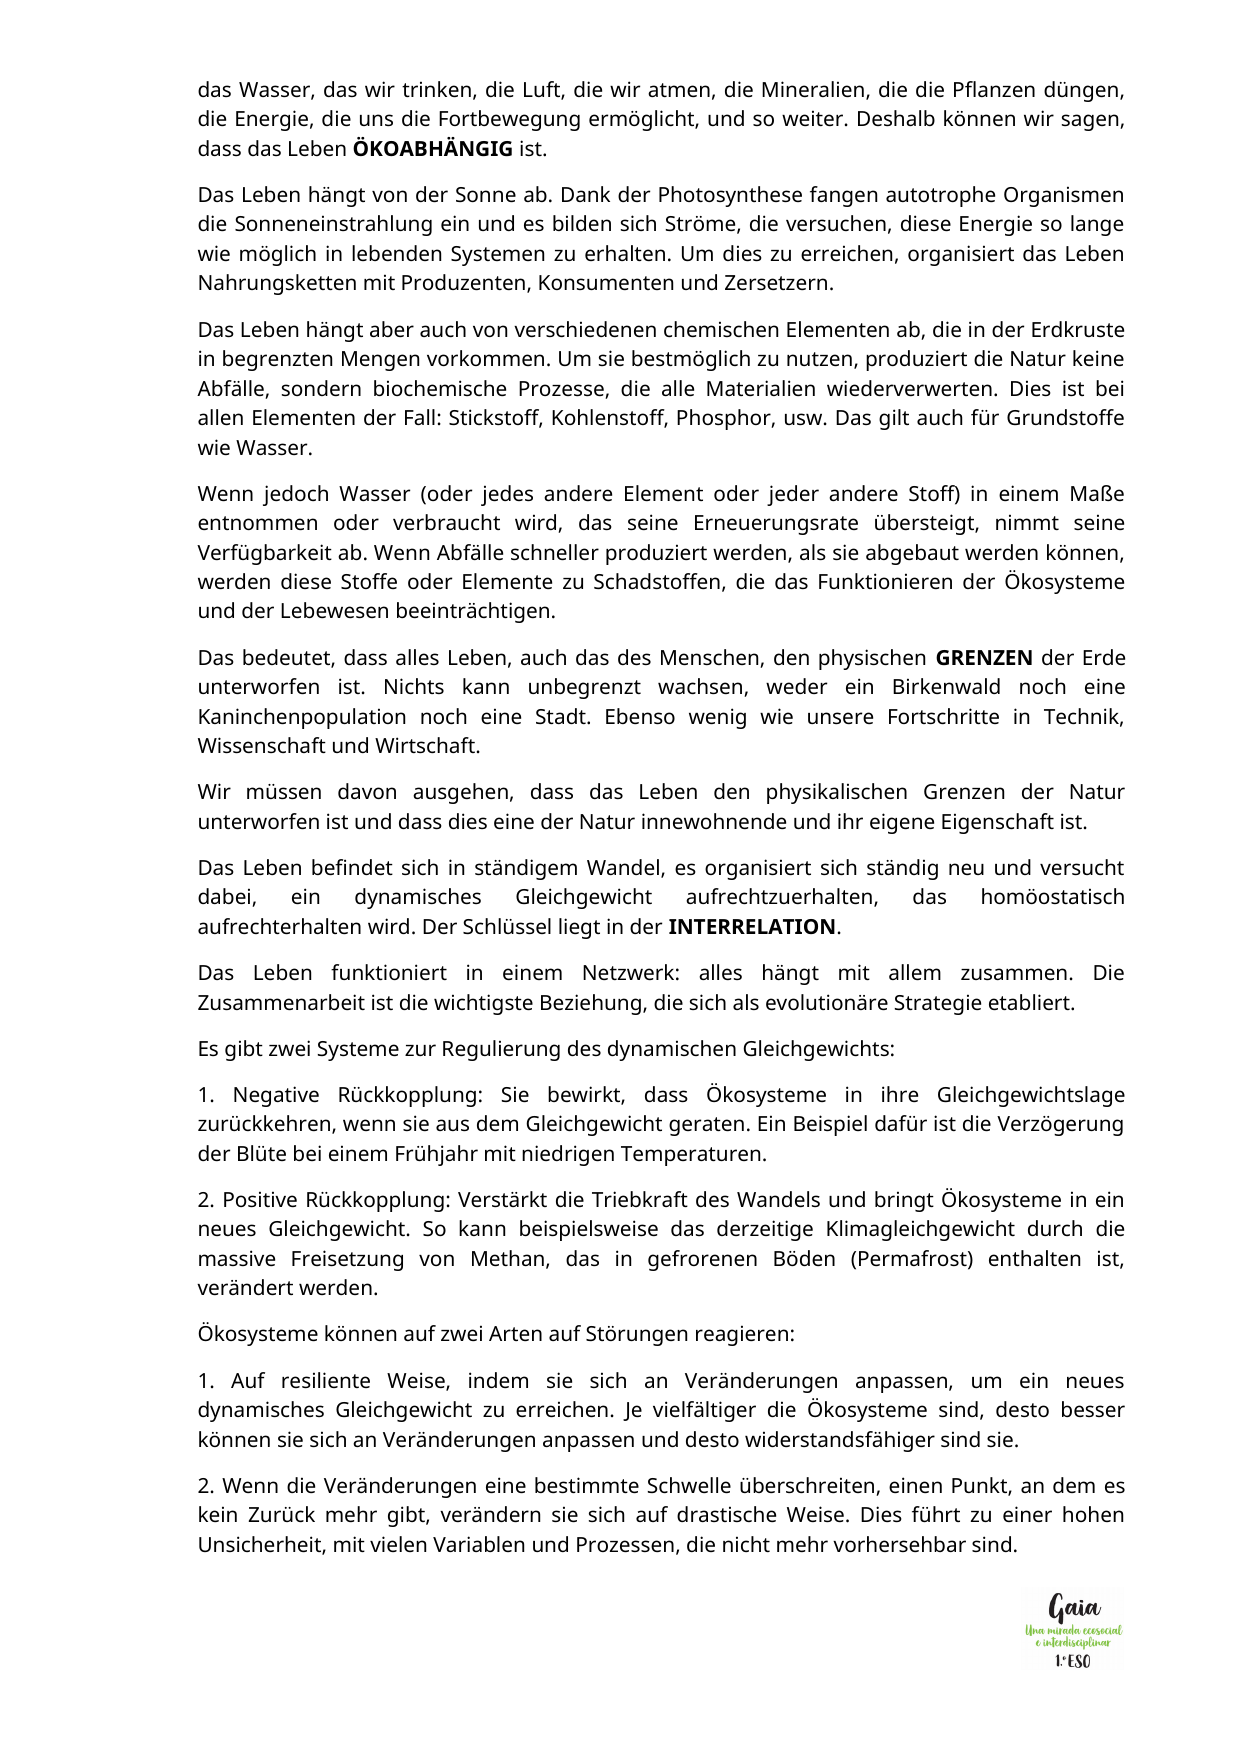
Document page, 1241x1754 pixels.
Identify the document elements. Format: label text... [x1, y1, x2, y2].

list 1. Auf resiliente Weise, indem sie sich an Veränderungen anpassen, um ein neues dynamisches Gleichgewicht zu erreichen. Je vielfältiger die Ökosysteme sind, desto besser können sie sich an Veränderungen anpassen und desto widerstandsfähiger sind sie. [197, 1366, 1126, 1453]
list das Wasser, das wir trinken, die Luft, die wir atmen, die Mineralien, die die Pflanzen düngen, die Energie, die uns die Fortbewegung ermöglicht, und so weiter. Deshalb können wir sagen, dass das Leben ÖKOABHÄNGIG ist. [197, 75, 1126, 162]
list Wir müssen davon ausgehen, dass das Leben den physikalischen Grenzen der Natur unterworfen ist und dass dies eine der Natur innewohnende und ihr eigene Eigenschaft ist. [197, 777, 1126, 835]
list Wenn jedoch Wasser (oder jedes andere Element oder jeder andere Stoff) in einem Maße entnommen oder verbraucht wird, das seine Erneuerungsrate übersteigt, nimmt seine Verfügbarkeit ab. Wenn Abfälle schneller produziert werden, als sie abgebaut werden können, werden diese Stoffe oder Elemente zu Schadstoffen, die das Funktionieren der Ökosysteme und der Lebewesen beeinträchtigen. [197, 479, 1126, 625]
list Das Leben befindet sich in ständigem Wandel, es organisiert sich ständig neu und versucht dabei, ein dynamisches Gleichgewicht aufrechtzuerhalten, das homöostatisch aufrechterhalten wird. Der Schlüssel liegt in der INTERRELATION. [197, 853, 1126, 940]
list Das Leben funktioniert in einem Netzwerk: alles hängt mit allem zusammen. Die Zusammenarbeit ist die wichtigste Beziehung, die sich als evolutionäre Strategie etabliert. [197, 958, 1126, 1016]
list 1. Negative Rückkopplung: Sie bewirkt, dass Ökosysteme in ihre Gleichgewichtslage zurückkehren, wenn sie aus dem Gleichgewicht geraten. Ein Beispiel dafür ist die Verzögerung der Blüte bei einem Frühjahr mit niedrigen Temperaturen. [197, 1080, 1126, 1167]
list Das Leben hängt aber auch von verschiedenen chemischen Elementen ab, die in der Erdkruste in begrenzten Mengen vorkommen. Um sie bestmöglich zu nutzen, produziert die Natur keine Abfälle, sondern biochemische Prozesse, die alle Materialien wiederverwerten. Dies ist bei allen Elementen der Fall: Stickstoff, Kohlenstoff, Phosphor, usw. Das gilt auch für Grundstoffe wie Wasser. [197, 315, 1126, 461]
list Es gibt zwei Systeme zur Regulierung des dynamischen Gleichgewichts: [197, 1034, 1126, 1062]
list 2. Positive Rückkopplung: Verstärkt die Triebkraft des Wandels und bringt Ökosysteme in ein neues Gleichgewicht. So kann beispielsweise das derzeitige Klimagleichgewicht durch die massive Freisetzung von Methan, das in gefrorenen Böden (Permafrost) enthalten ist, verändert werden. [197, 1185, 1126, 1302]
list 2. Wenn die Veränderungen eine bestimmte Schwelle überschreiten, einen Punkt, an dem es kein Zurück mehr gibt, verändern sie sich auf drastische Weise. Dies führt zu einer hohen Unsicherheit, mit vielen Variablen und Prozessen, die nicht mehr vorhersehbar sind. [197, 1471, 1126, 1558]
list Das bedeutet, dass alles Leben, auch das des Menschen, den physischen GRENZEN der Erde unterworfen ist. Nichts kann unbegrenzt wachsen, weder ein Birkenwald noch eine Kaninchenpopulation noch eine Stadt. Ebenso wenig wie unsere Fortschritte in Technik, Wissenschaft und Wirtschaft. [197, 643, 1126, 760]
list Das Leben hängt von der Sonne ab. Dank der Photosynthese fangen autotrophe Organismen die Sonneneinstrahlung ein und es bilden sich Ströme, die versuchen, diese Energie so lange wie möglich in lebenden Systemen zu erhalten. Um dies zu erreichen, organisiert das Leben Nahrungsketten mit Produzenten, Konsumenten und Zersetzern. [197, 180, 1126, 297]
list Ökosysteme können auf zwei Arten auf Störungen reagieren: [197, 1319, 1126, 1348]
